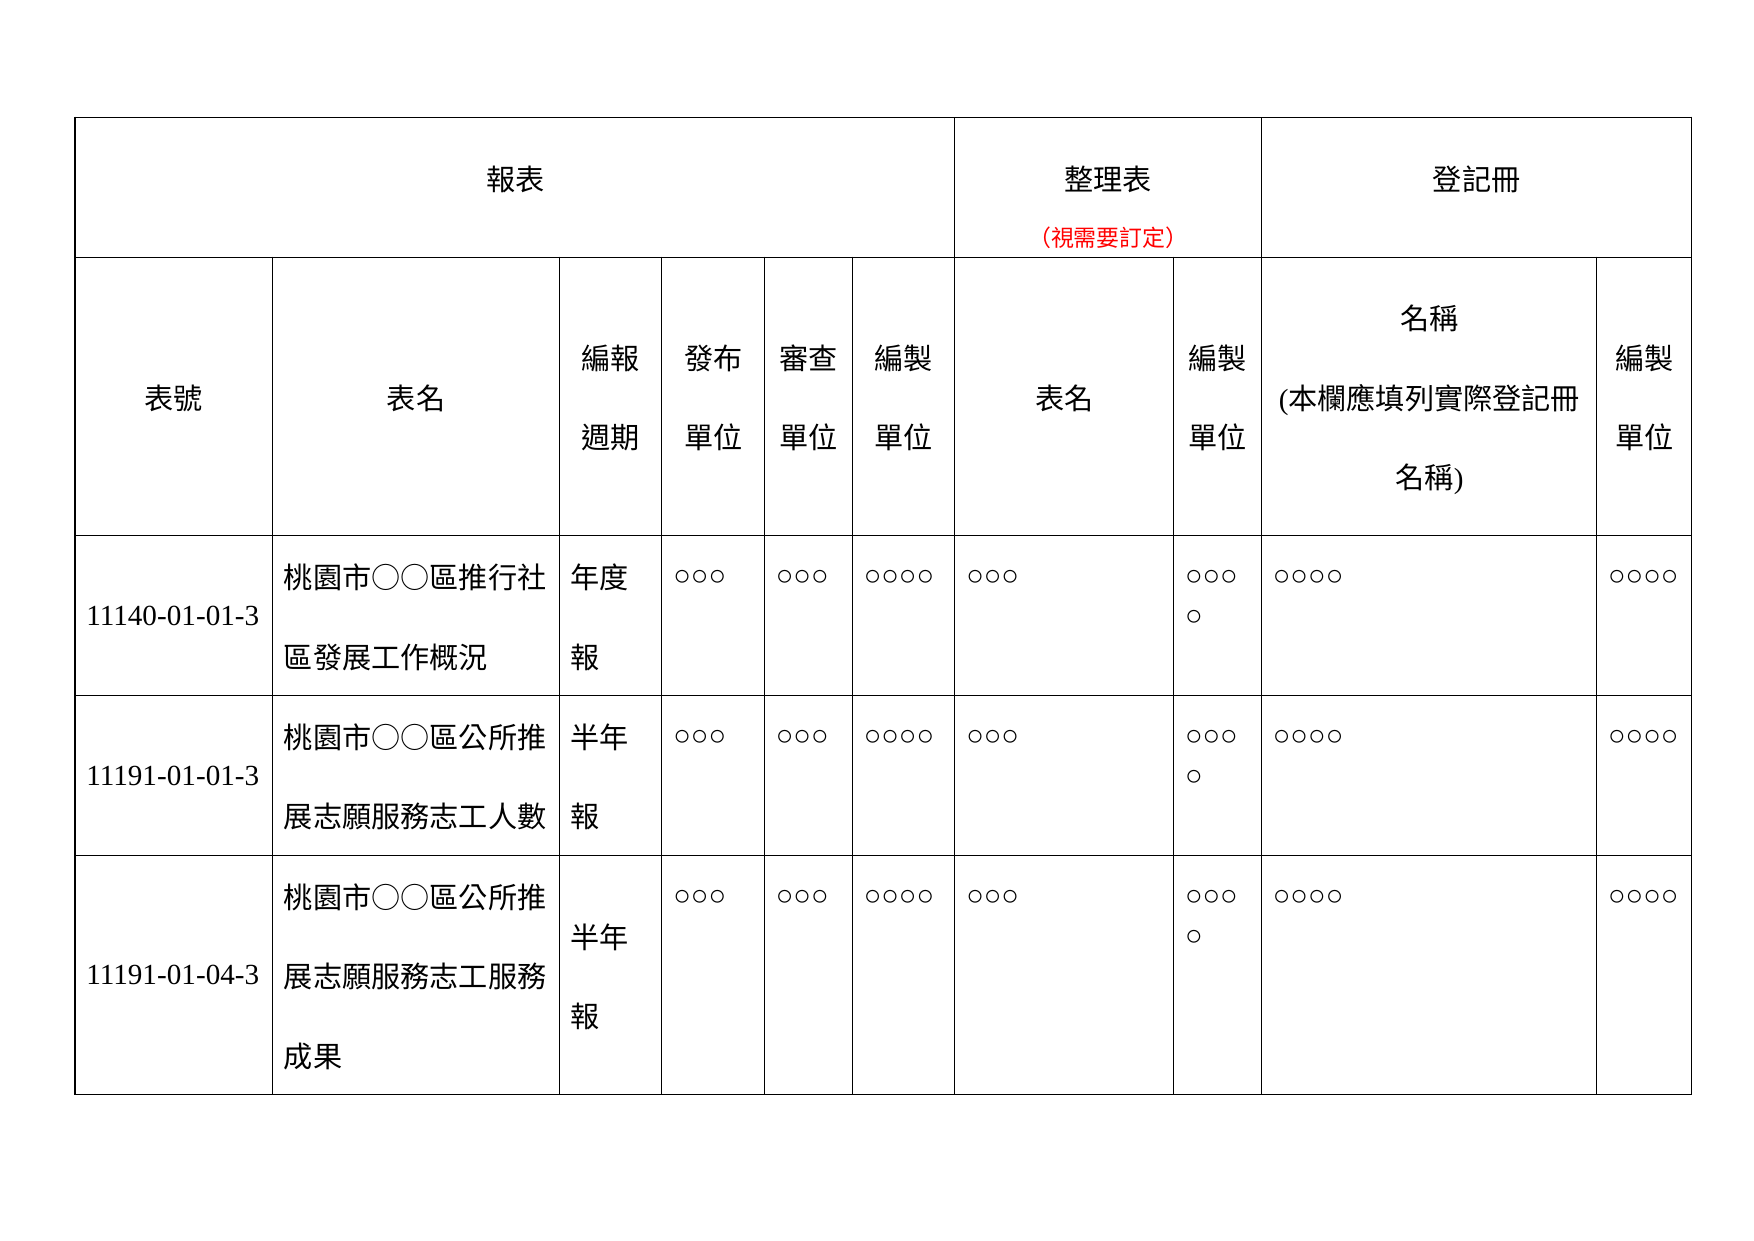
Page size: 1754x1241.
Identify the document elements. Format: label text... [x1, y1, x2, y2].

table_cell 編製 單位 [1174, 258, 1261, 535]
table_cell ○○○ [662, 696, 764, 855]
table_cell ○○○○ [1174, 856, 1261, 1094]
table_cell 11191-01-01-3 [76, 696, 272, 855]
table_cell ○○○ [662, 856, 764, 1094]
table_cell 半年報 [560, 696, 661, 855]
table_cell 表號 [76, 258, 272, 535]
table_cell 年度報 [560, 536, 661, 695]
table_cell ○○○○ [1262, 696, 1596, 855]
table_cell 11191-01-04-3 [76, 856, 272, 1094]
table_cell ○○○○ [853, 536, 954, 695]
table_cell 表名 [273, 258, 559, 535]
table_cell ○○○○ [1174, 696, 1261, 855]
table_cell ○○○○ [1597, 536, 1691, 695]
table_cell ○○○○ [1597, 696, 1691, 855]
table_cell ○○○○ [1262, 536, 1596, 695]
table_header 整理表 （視需要訂定） [955, 118, 1261, 257]
table_cell 桃園市○○區推行社區發展工作概況 [273, 536, 559, 695]
table_header 報表 [76, 118, 954, 257]
table_cell 發布 單位 [662, 258, 764, 535]
table_cell 審查 單位 [765, 258, 852, 535]
table_cell ○○○○ [1262, 856, 1596, 1094]
table_header 登記冊 [1262, 118, 1691, 257]
table_cell 桃園市○○區公所推展志願服務志工服務成果 [273, 856, 559, 1094]
table_cell ○○○ [765, 536, 852, 695]
table_cell ○○○ [955, 696, 1173, 855]
table_cell 表名 [955, 258, 1173, 535]
table_cell ○○○ [955, 536, 1173, 695]
table_cell ○○○○ [853, 856, 954, 1094]
table_cell ○○○○ [1597, 856, 1691, 1094]
table_cell 11140-01-01-3 [76, 536, 272, 695]
table_cell ○○○ [765, 696, 852, 855]
table_cell 半年報 [560, 856, 661, 1094]
table_cell 編製 單位 [853, 258, 954, 535]
table_cell ○○○○ [853, 696, 954, 855]
table_cell 編製單位 [1597, 258, 1691, 535]
table_cell ○○○○ [1174, 536, 1261, 695]
table_cell ○○○ [662, 536, 764, 695]
table_cell 編報週期 [560, 258, 661, 535]
table_cell 桃園市○○區公所推展志願服務志工人數 [273, 696, 559, 855]
table_cell 名稱 (本欄應填列實際登記冊名稱) [1262, 258, 1596, 535]
table_cell ○○○ [765, 856, 852, 1094]
table_cell ○○○ [955, 856, 1173, 1094]
